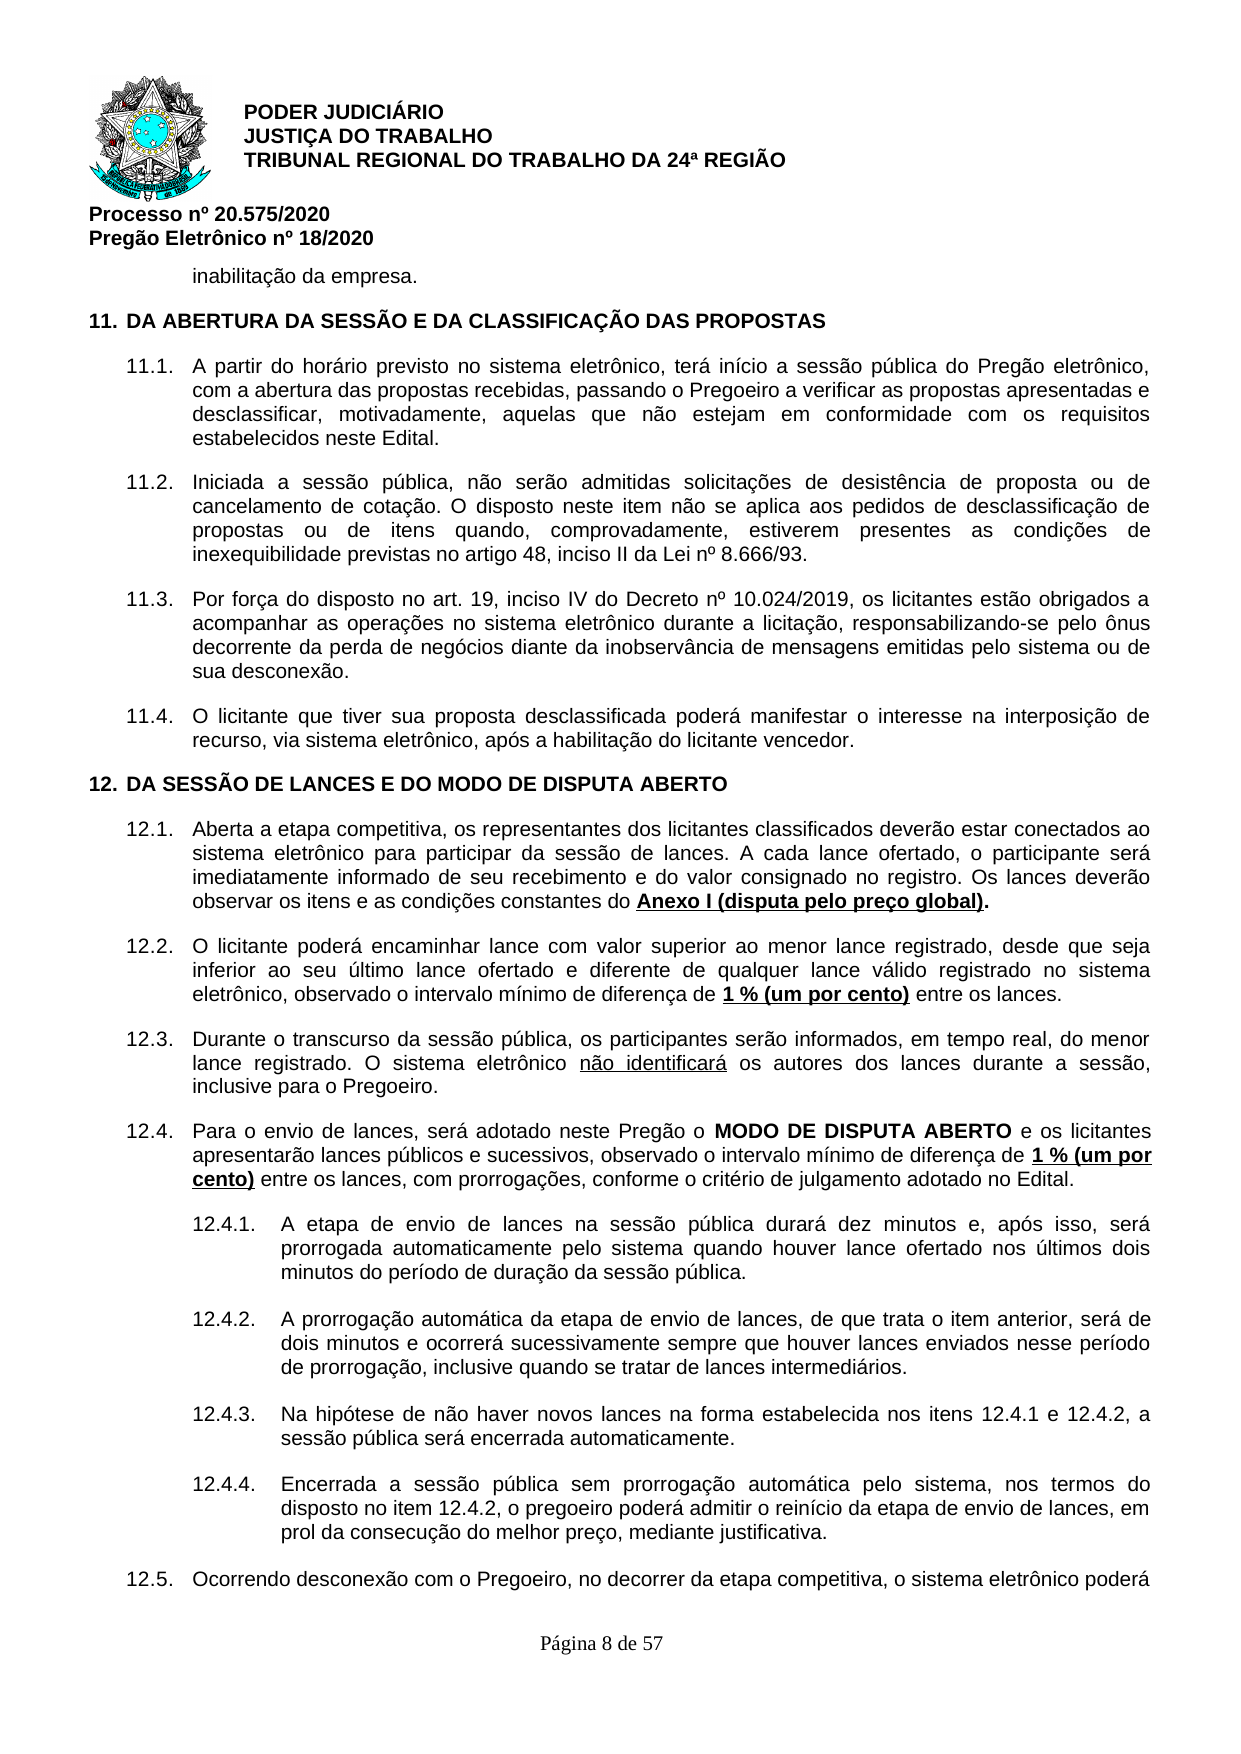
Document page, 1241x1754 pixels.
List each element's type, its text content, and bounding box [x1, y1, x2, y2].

list Ocorrendo desconexão com o Pregoeiro, no decorrer da etapa competitiva, o sistema eletrônico poderá [126, 1567, 1152, 1591]
picture [88, 75, 213, 202]
list Iniciada a sessão pública, não serão admitidas solicitações de desistência de proposta ou de cancelamento de cotação. O disposto neste item não se aplica aos pedidos de desclassificação de propostas ou de itens quando, comprovadamente, estiverem presentes as condições de inexequibilidade previstas no artigo 48, inciso II da Lei nº 8.666/93. [126, 470, 1152, 566]
list A partir do horário previsto no sistema eletrônico, terá início a sessão pública do Pregão eletrônico, com a abertura das propostas recebidas, passando o Pregoeiro a verificar as propostas apresentadas e desclassificar, motivadamente, aquelas que não estejam em conformidade com os requisitos estabelecidos neste Edital. [126, 353, 1152, 449]
list Na hipótese de não haver novos lances na forma estabelecida nos itens 12.4.1 e 12.4.2, a sessão pública será encerrada automaticamente. [192, 1401, 1152, 1449]
list inabilitação da empresa. [126, 264, 1152, 288]
list A etapa de envio de lances na sessão pública durará dez minutos e, após isso, será prorrogada automaticamente pelo sistema quando houver lance ofertado nos últimos dois minutos do período de duração da sessão pública. [192, 1212, 1152, 1284]
list Para o envio de lances, será adotado neste Pregão o MODO DE DISPUTA ABERTO e os licitantes apresentarão lances públicos e sucessivos, observado o intervalo mínimo de diferença de 1 % (um por cento) entre os lances, com prorrogações, conforme o critério de julgamento adotado no Edital. [126, 1119, 1152, 1191]
list da sESSÃO DE LANCES E DO MODO DE DISPUTA ABERTO [89, 772, 1152, 796]
list O licitante poderá encaminhar lance com valor superior ao menor lance registrado, desde que seja inferior ao seu último lance ofertado e diferente de qualquer lance válido registrado no sistema eletrônico, observado o intervalo mínimo de diferença de 1 % (um por cento) entre os lances. [126, 934, 1152, 1006]
list Por força do disposto no art. 19, inciso IV do Decreto nº 10.024/2019, os licitantes estão obrigados a acompanhar as operações no sistema eletrônico durante a licitação, responsabilizando-se pelo ônus decorrente da perda de negócios diante da inobservância de mensagens emitidas pelo sistema ou de sua desconexão. [126, 587, 1152, 683]
list Encerrada a sessão pública sem prorrogação automática pelo sistema, nos termos do disposto no item 12.4.2, o pregoeiro poderá admitir o reinício da etapa de envio de lances, em prol da consecução do melhor preço, mediante justificativa. [192, 1472, 1152, 1544]
list O licitante que tiver sua proposta desclassificada poderá manifestar o interesse na interposição de recurso, via sistema eletrônico, após a habilitação do licitante vencedor. [126, 703, 1152, 751]
list Aberta a etapa competitiva, os representantes dos licitantes classificados deverão estar conectados ao sistema eletrônico para participar da sessão de lances. A cada lance ofertado, o participante será imediatamente informado de seu recebimento e do valor consignado no registro. Os lances deverão observar os itens e as condições constantes do Anexo I (disputa pelo preço global). [126, 817, 1152, 913]
list Durante o transcurso da sessão pública, os participantes serão informados, em tempo real, do menor lance registrado. O sistema eletrônico não identificará os autores dos lances durante a sessão, inclusive para o Pregoeiro. [126, 1026, 1152, 1098]
list DA abertura da sessão e da classificação das propostas [89, 309, 1152, 333]
list A prorrogação automática da etapa de envio de lances, de que trata o item anterior, será de dois minutos e ocorrerá sucessivamente sempre que houver lances enviados nesse período de prorrogação, inclusive quando se tratar de lances intermediários. [192, 1307, 1152, 1378]
